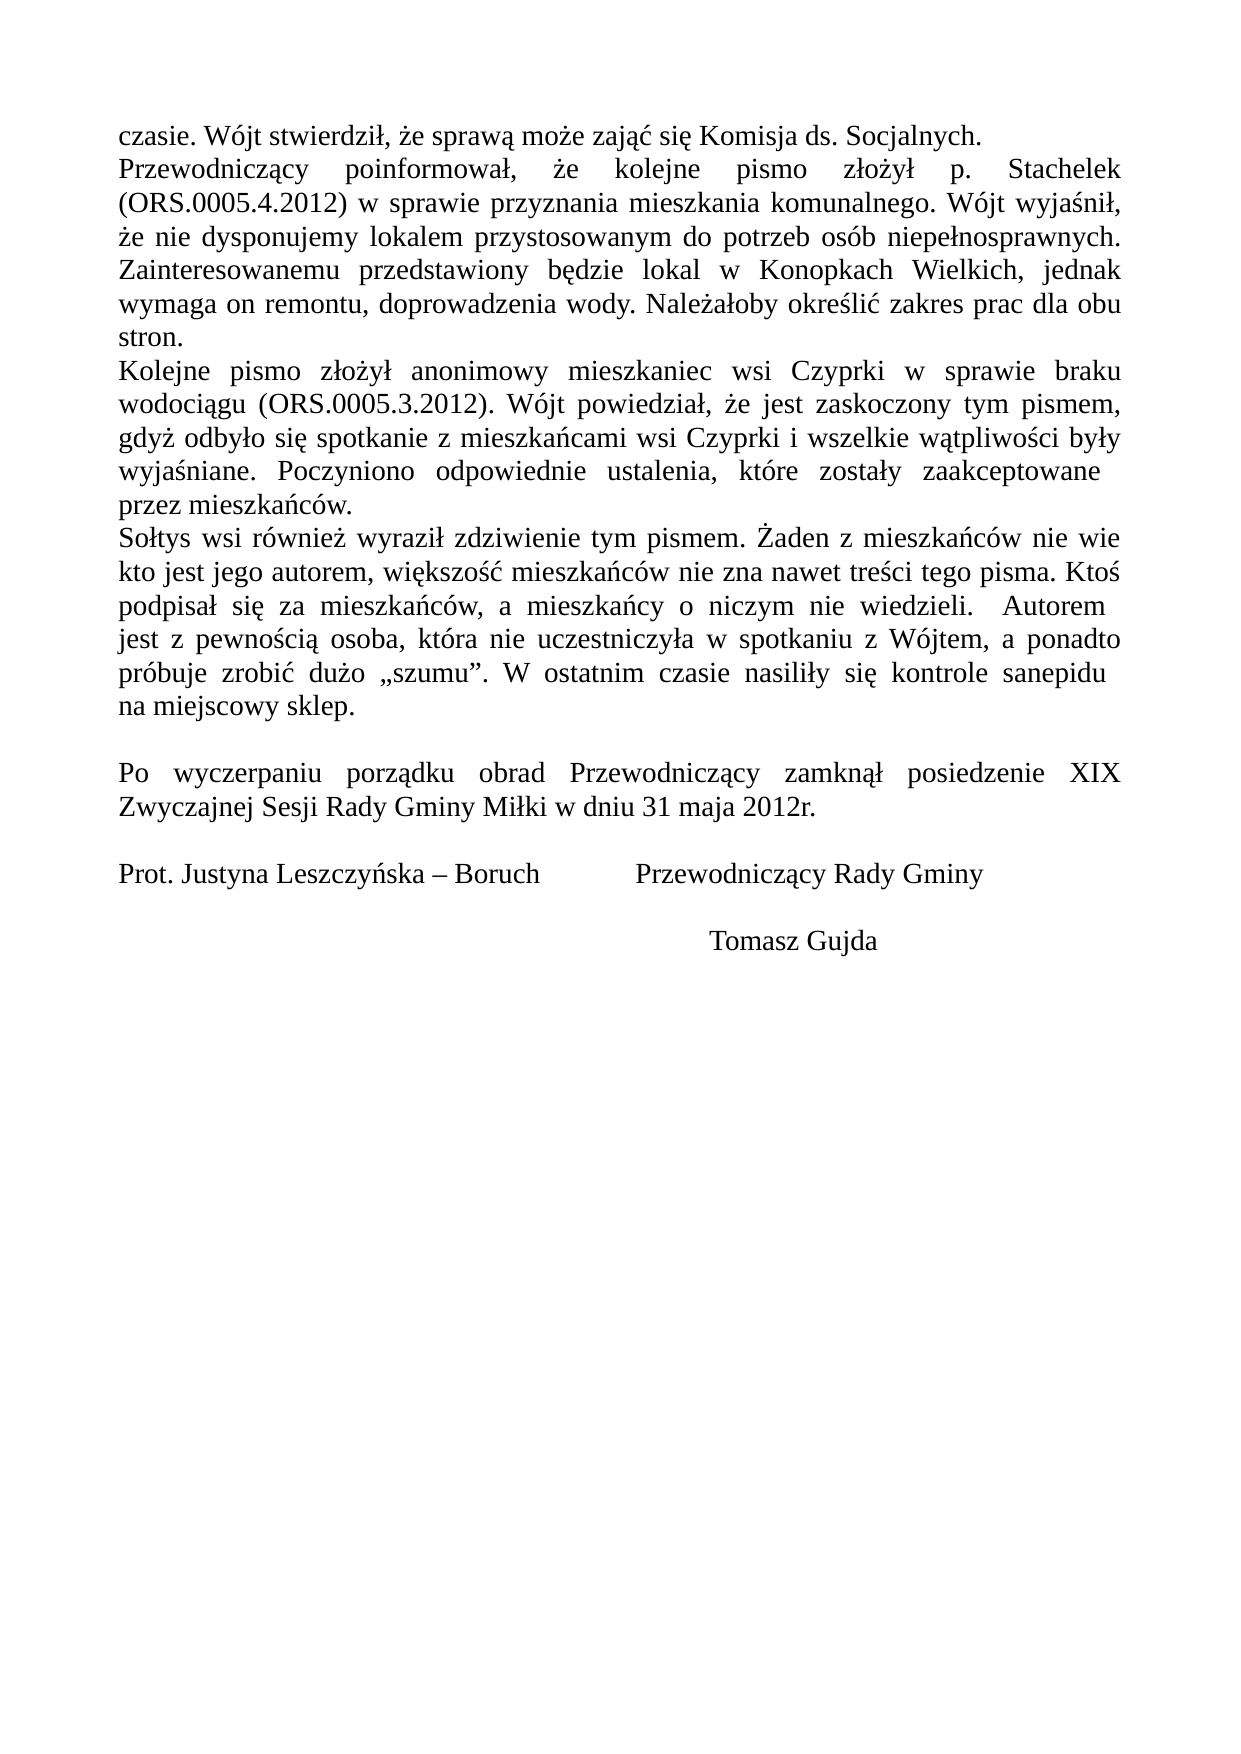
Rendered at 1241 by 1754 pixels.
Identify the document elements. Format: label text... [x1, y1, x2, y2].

text Tomasz Gujda [118, 923, 1122, 957]
text Przewodniczący poinformował, że kolejne pismo złożył p. Stachelek (ORS.0005.4.2012) w sprawie przyznania mieszkania komunalnego. Wójt wyjaśnił, że nie dysponujemy lokalem przystosowanym do potrzeb osób niepełnosprawnych. Zainteresowanemu przedstawiony będzie lokal w Konopkach Wielkich, jednak wymaga on remontu, doprowadzenia wody. Należałoby określić zakres prac dla obu stron. [118, 152, 1122, 353]
text Po wyczerpaniu porządku obrad Przewodniczący zamknął posiedzenie XIX Zwyczajnej Sesji Rady Gminy Miłki w dniu 31 maja 2012r. [118, 755, 1122, 822]
text czasie. Wójt stwierdził, że sprawą może zająć się Komisja ds. Socjalnych. [118, 118, 1122, 152]
text Kolejne pismo złożył anonimowy mieszkaniec wsi Czyprki w sprawie braku wodociągu (ORS.0005.3.2012). Wójt powiedział, że jest zaskoczony tym pismem, gdyż odbyło się spotkanie z mieszkańcami wsi Czyprki i wszelkie wątpliwości były wyjaśniane. Poczyniono odpowiednie ustalenia, które zostały zaakceptowane przez mieszkańców. [118, 353, 1122, 521]
text Sołtys wsi również wyraził zdziwienie tym pismem. Żaden z mieszkańców nie wie kto jest jego autorem, większość mieszkańców nie zna nawet treści tego pisma. Ktoś podpisał się za mieszkańców, a mieszkańcy o niczym nie wiedzieli. Autorem jest z pewnością osoba, która nie uczestniczyła w spotkaniu z Wójtem, a ponadto próbuje zrobić dużo „szumu”. W ostatnim czasie nasiliły się kontrole sanepidu na miejscowy sklep. [118, 521, 1122, 722]
text Prot. Justyna Leszczyńska – Boruch Przewodniczący Rady Gminy [118, 856, 1122, 889]
